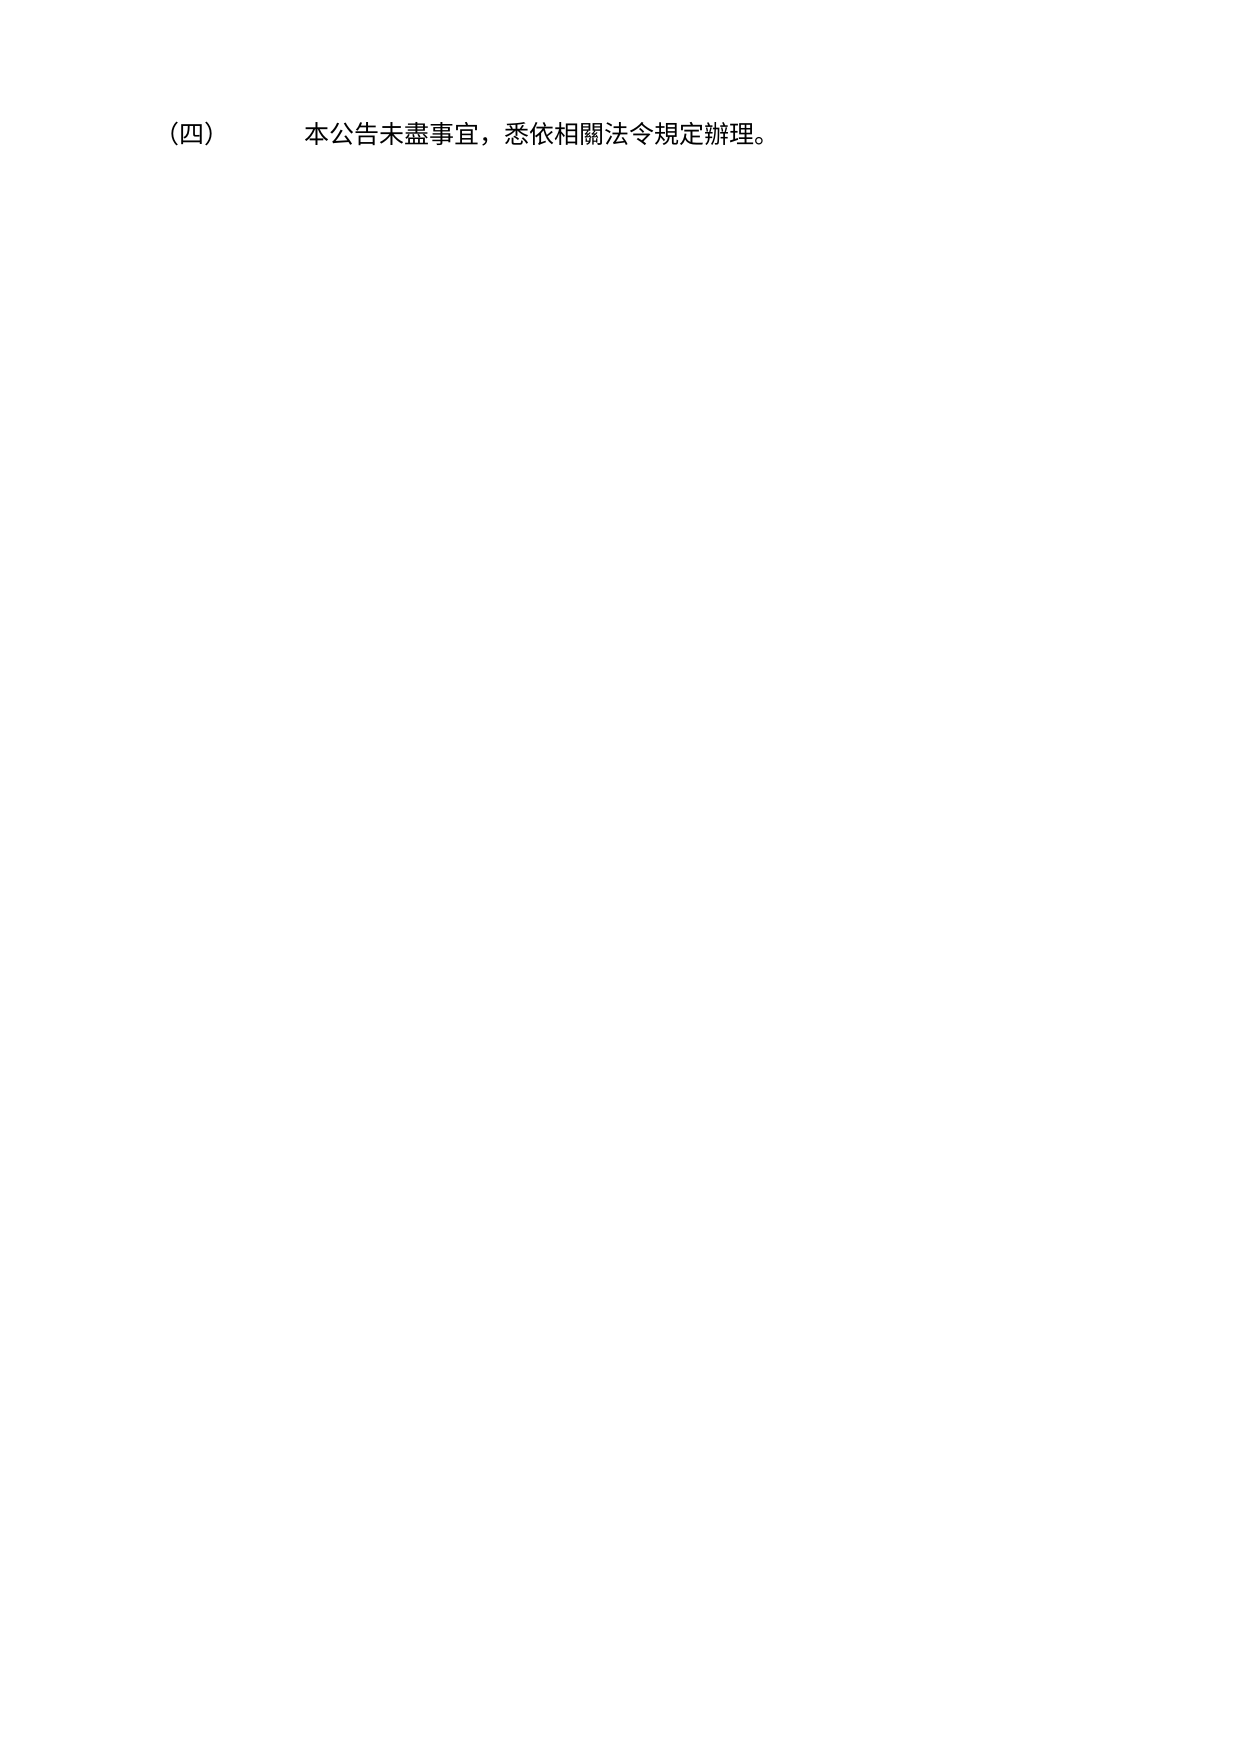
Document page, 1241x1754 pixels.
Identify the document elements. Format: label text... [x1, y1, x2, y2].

list 本公告未盡事宜，悉依相關法令規定辦理。 [154, 114, 1173, 151]
